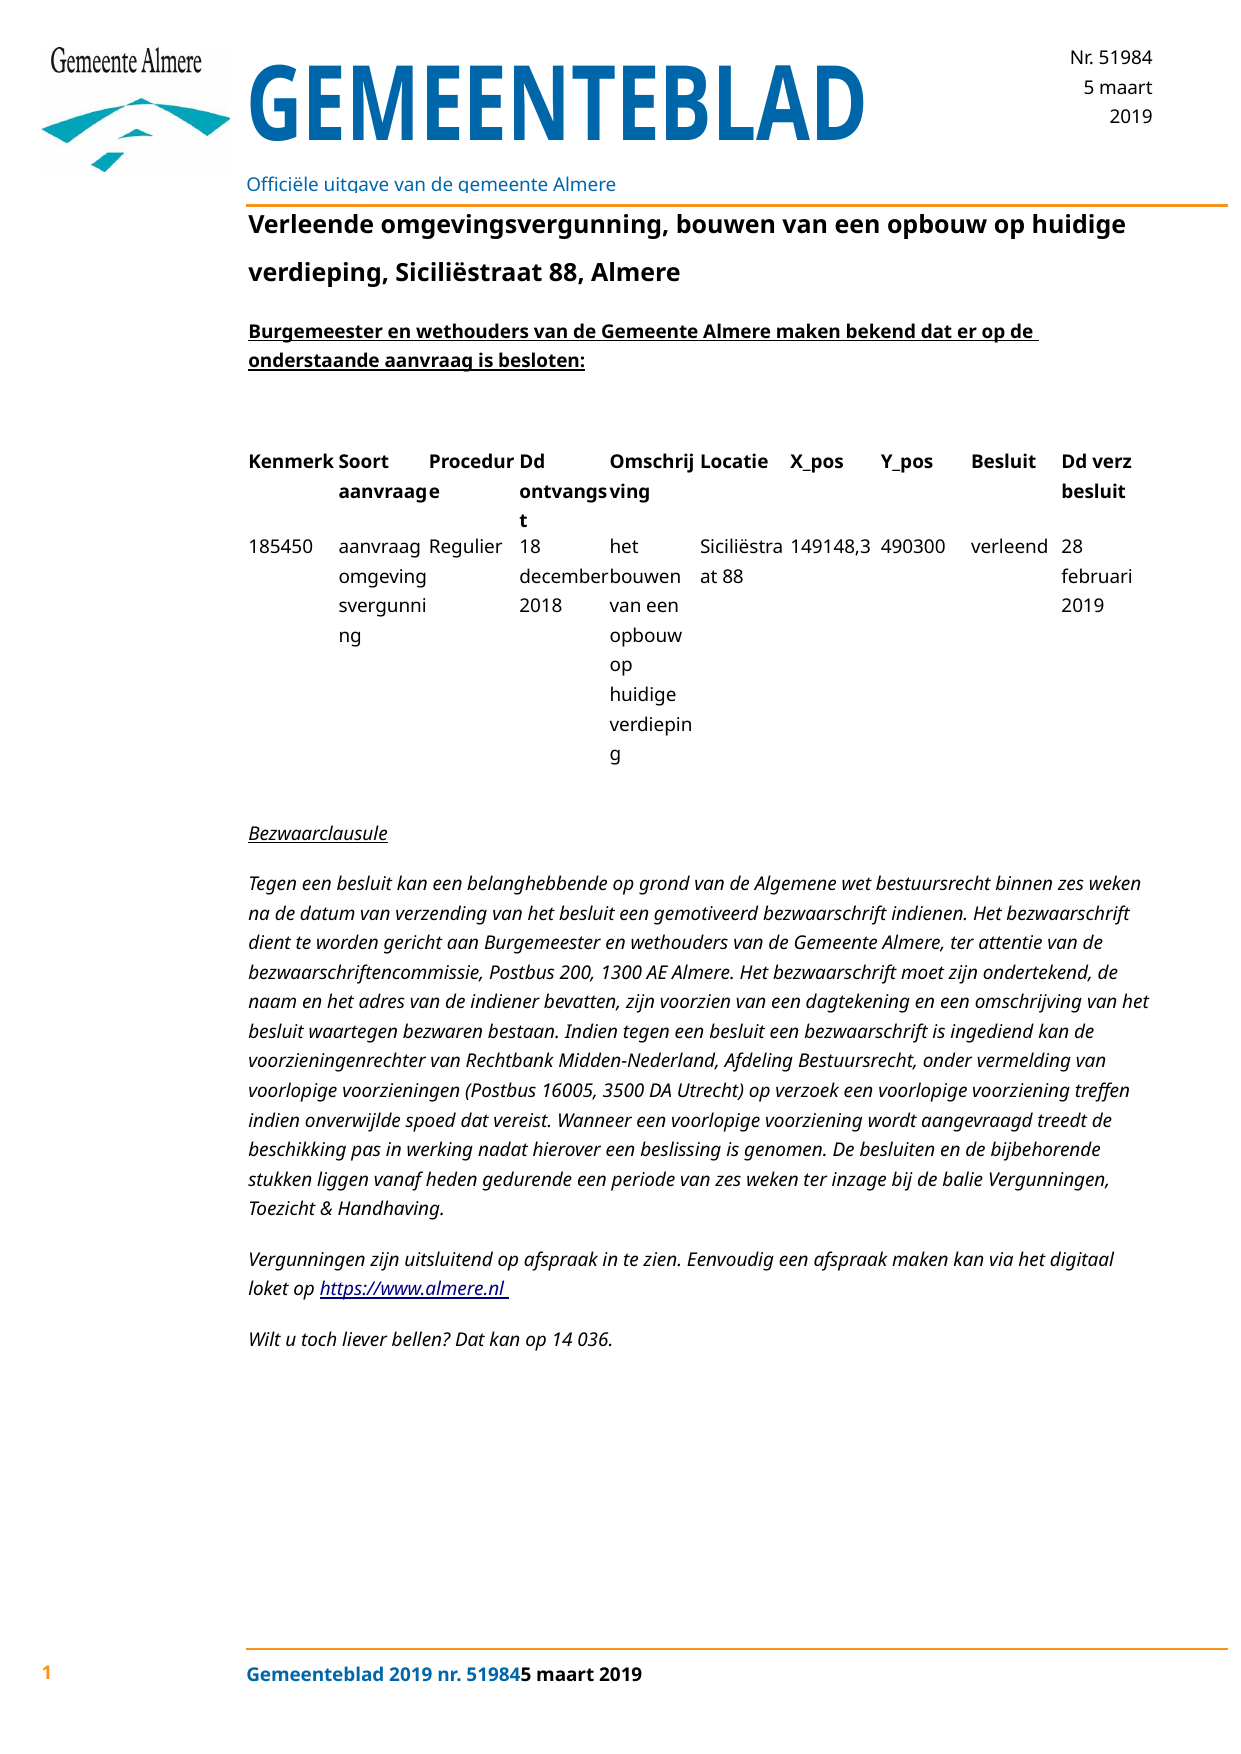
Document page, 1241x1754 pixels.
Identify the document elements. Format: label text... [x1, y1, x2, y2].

table_cell 490300 [881, 533, 971, 766]
text Bezwaarclausule [248, 820, 1152, 846]
table_header Locatie [700, 449, 790, 533]
text Tegen een besluit kan een belanghebbende op grond van de Algemene wet bestuursrecht binnen zes weken na de datum van verzending van het besluit een gemotiveerd bezwaarschrift indienen. Het bezwaarschrift dient te worden gericht aan Burgemeester en wethouders van de Gemeente Almere, ter attentie van de bezwaarschriftencommissie, Postbus 200, 1300 AE Almere. Het bezwaarschrift moet zijn ondertekend, de naam en het adres van de indiener bevatten, zijn voorzien van een dagtekening en een omschrijving van het besluit waartegen bezwaren bestaan. Indien tegen een besluit een bezwaarschrift is ingediend kan de voorzieningenrechter van Rechtbank Midden-Nederland, Afdeling Bestuursrecht, onder vermelding van voorlopige voorzieningen (Postbus 16005, 3500 DA Utrecht) op verzoek een voorlopige voorziening treffen indien onverwijlde spoed dat vereist. Wanneer een voorlopige voorziening wordt aangevraagd treedt de beschikking pas in werking nadat hierover een beslissing is genomen. De besluiten en de bijbehorende stukken liggen vanaf heden gedurende een periode van zes weken ter inzage bij de balie Vergunningen, Toezicht & Handhaving. [248, 870, 1152, 1221]
table_cell 28 februari 2019 [1061, 533, 1152, 766]
table_cell 18 december 2018 [519, 533, 609, 766]
table_header Dd ontvangst [519, 449, 609, 533]
text Burgemeester en wethouders van de Gemeente Almere maken bekend dat er op de onderstaande aanvraag is besloten: [248, 318, 1152, 373]
table_header Besluit [971, 449, 1061, 533]
table_cell 185450 [248, 533, 338, 766]
table_cell verleend [971, 533, 1061, 766]
table_header Soort aanvraag [338, 449, 429, 533]
table_header Kenmerk [248, 449, 338, 533]
table_cell aanvraag omgevingsvergunning [338, 533, 429, 766]
table_header Procedure [429, 449, 519, 533]
text Verleende omgevingsvergunning, bouwen van een opbouw op huidige verdieping, Siciliëstraat 88, Almere [248, 207, 1152, 288]
picture [41, 47, 231, 172]
table_header X_pos [790, 449, 881, 533]
table_header Y_pos [881, 449, 971, 533]
table_header Dd verz besluit [1061, 449, 1152, 533]
table_header Omschrijving [609, 449, 700, 533]
text Wilt u toch liever bellen? Dat kan op 14 036. [248, 1326, 1152, 1352]
text Vergunningen zijn uitsluitend op afspraak in te zien. Eenvoudig een afspraak maken kan via het digitaal loket op https://www.almere.nl [248, 1246, 1152, 1301]
table_cell Siciliëstraat 88 [700, 533, 790, 766]
table_cell Regulier [429, 533, 519, 766]
table_cell het bouwen van een opbouw op huidige verdieping [609, 533, 700, 766]
table_cell 149148,3 [790, 533, 881, 766]
